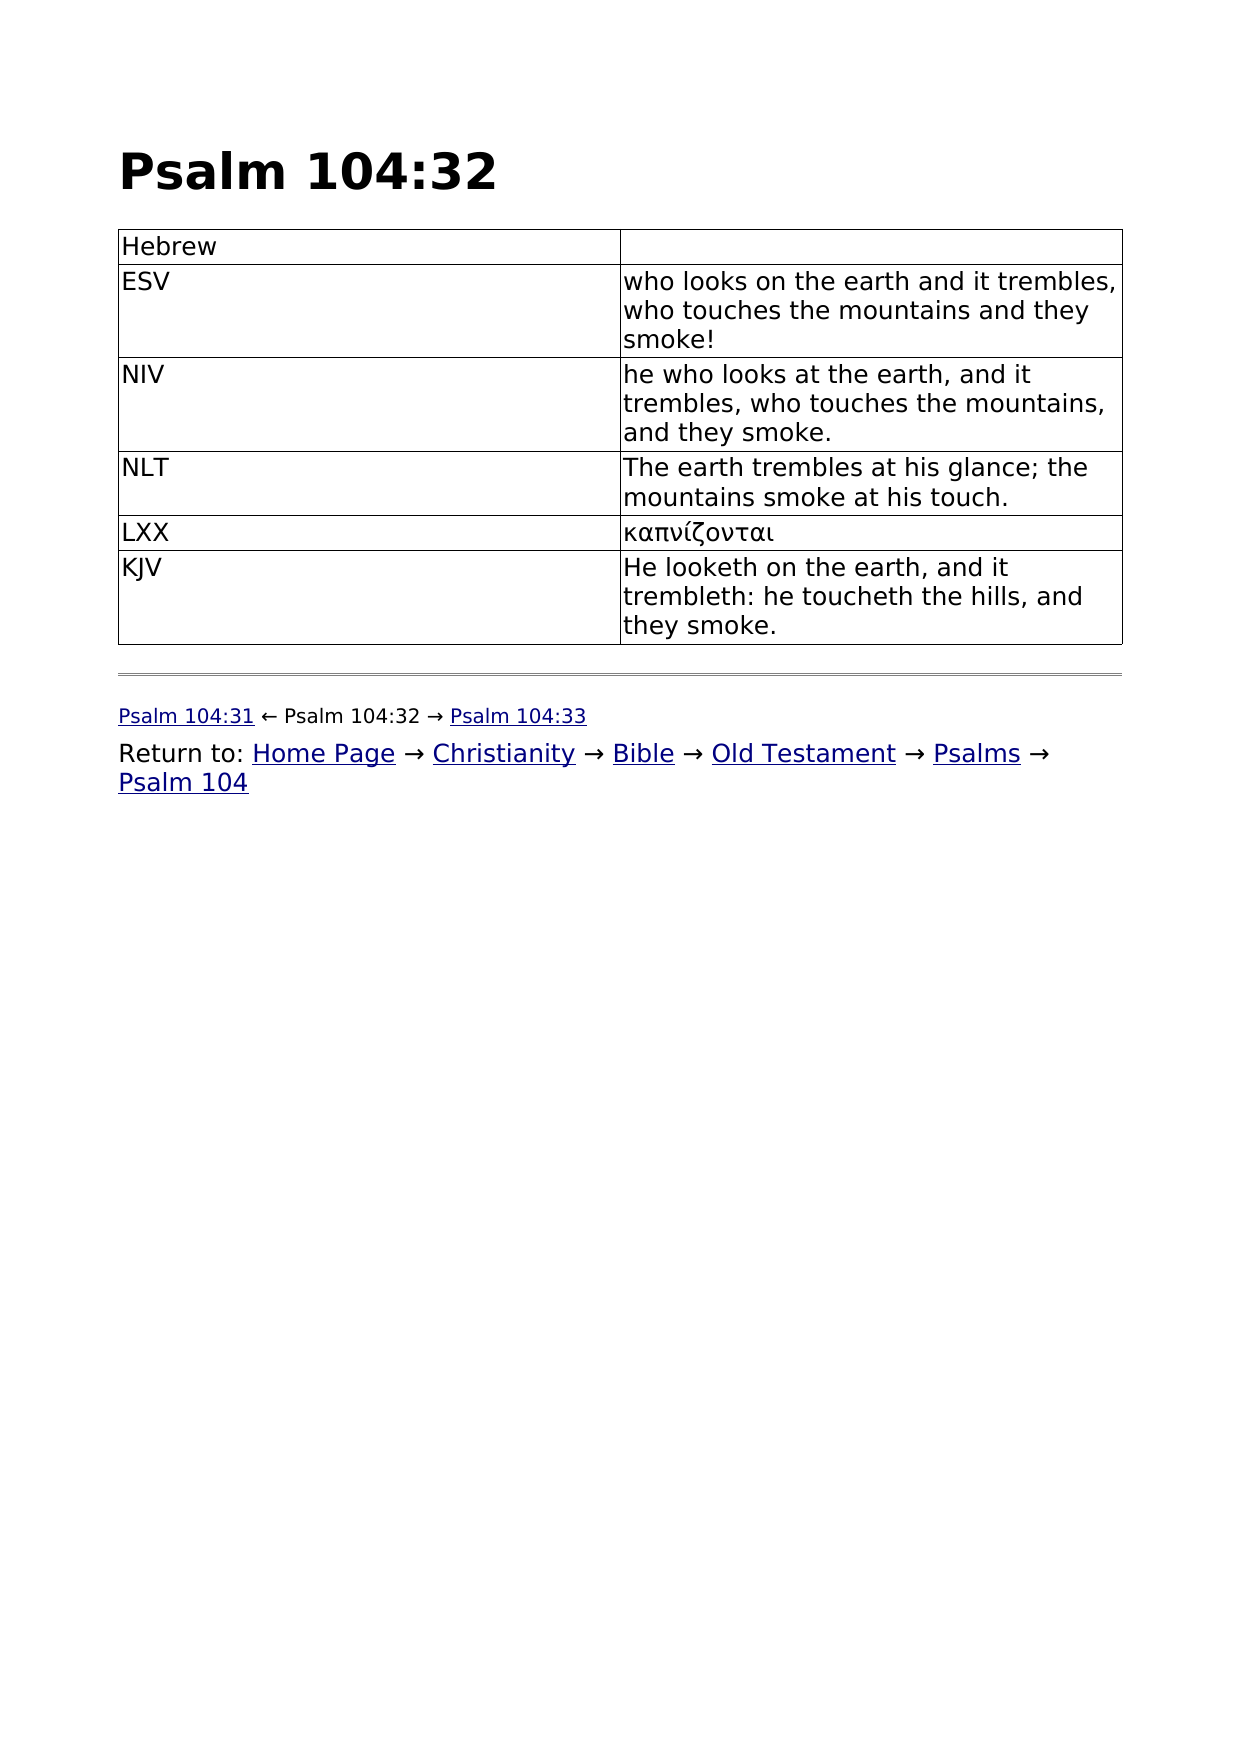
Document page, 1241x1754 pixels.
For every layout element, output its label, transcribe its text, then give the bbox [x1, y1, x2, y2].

text Return to: Home Page → Christianity → Bible → Old Testament → Psalms → Psalm 104 [118, 739, 1122, 797]
table_cell LXX [119, 516, 620, 550]
table_cell He looketh on the earth, and it trembleth: he toucheth the hills, and they smoke. [621, 551, 1122, 643]
table_header Hebrew [119, 230, 620, 264]
table_cell KJV [119, 551, 620, 643]
subtitle Psalm 104:32 [118, 143, 1122, 201]
table_cell The earth trembles at his glance; the mountains smoke at his touch. [621, 452, 1122, 515]
table_header [621, 230, 1122, 264]
table_cell he who looks at the earth, and it trembles, who touches the mountains, and they smoke. [621, 358, 1122, 451]
table_cell καπνίζονται [621, 516, 1122, 550]
table_cell who looks on the earth and it trembles, who touches the mountains and they smoke! [621, 265, 1122, 357]
table_cell NIV [119, 358, 620, 451]
table_cell NLT [119, 452, 620, 515]
table_cell ESV [119, 265, 620, 357]
text Psalm 104:31 ← Psalm 104:32 → Psalm 104:33 [118, 705, 1122, 739]
